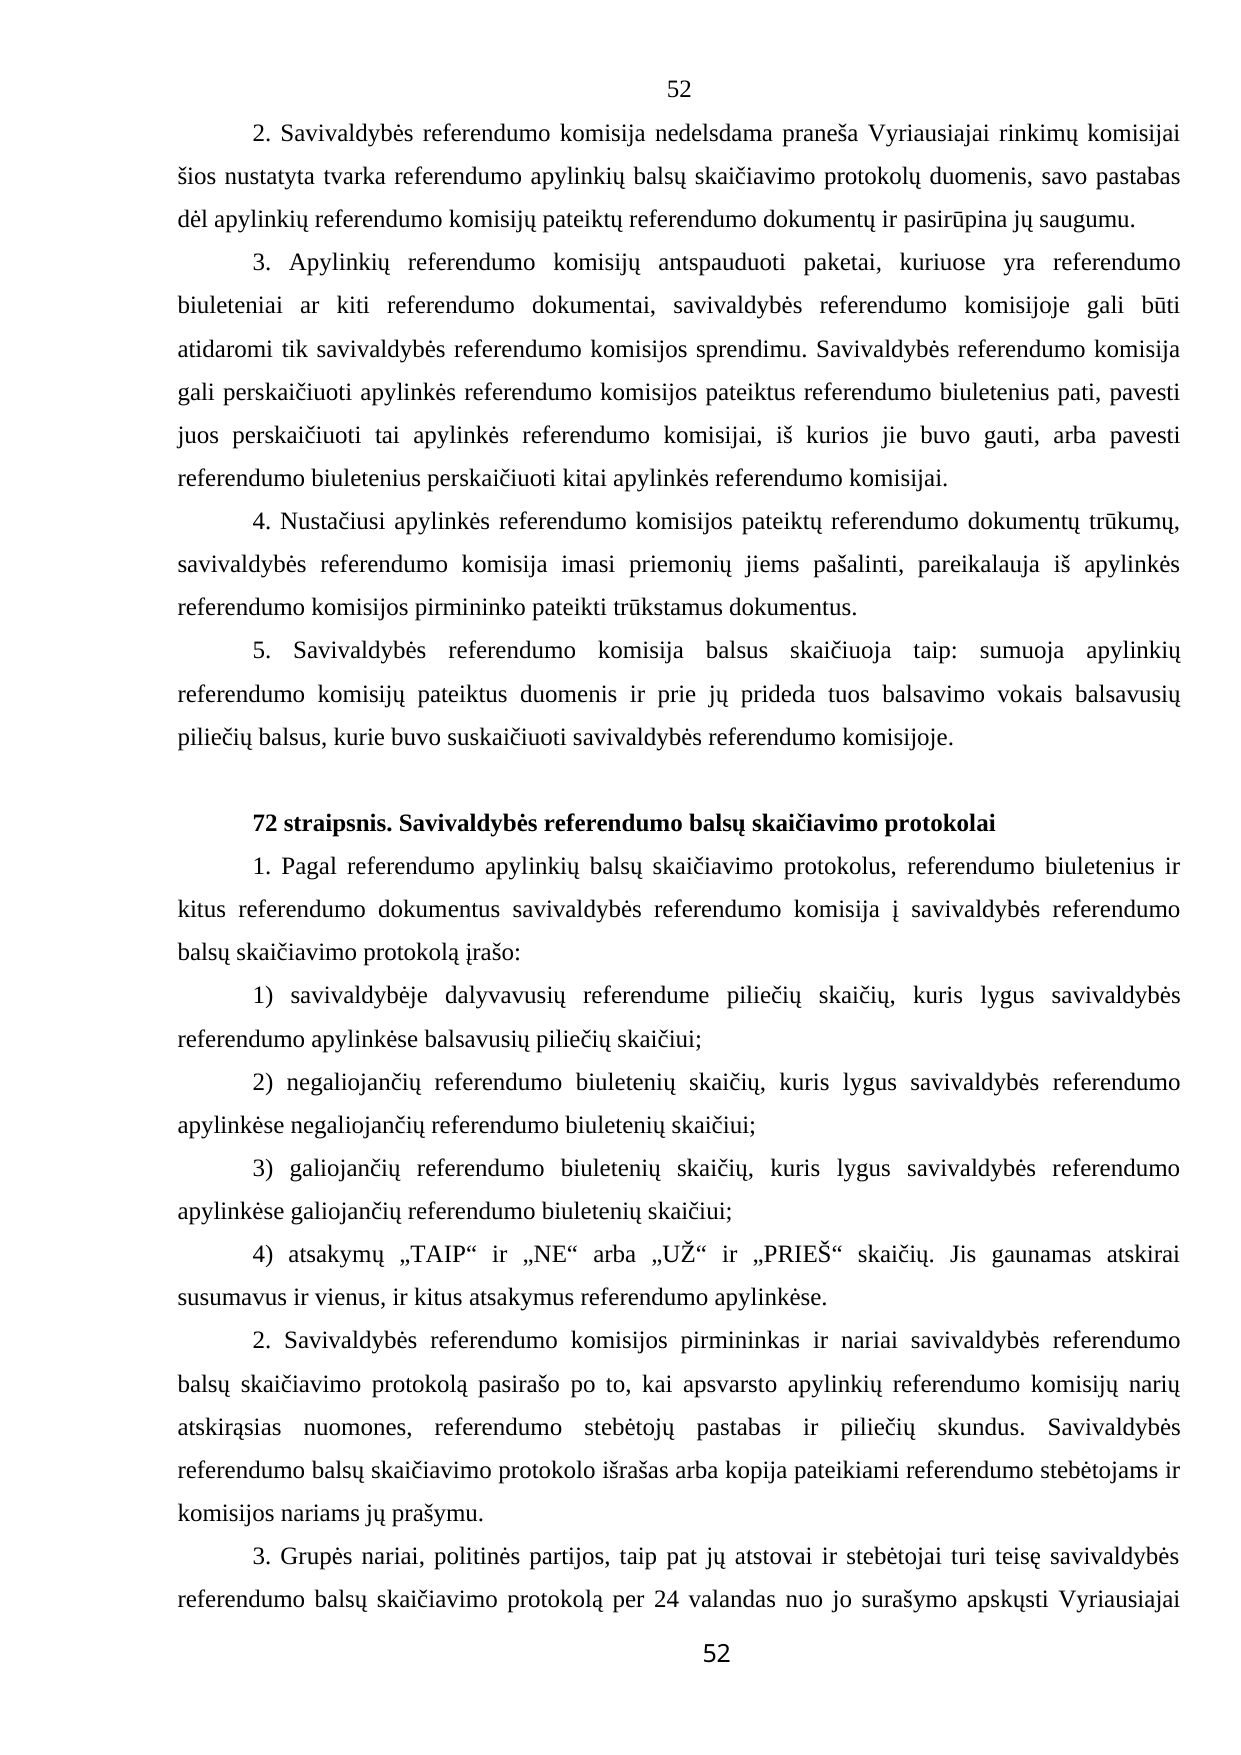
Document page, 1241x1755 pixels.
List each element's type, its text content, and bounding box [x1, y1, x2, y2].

text 3. Apylinkių referendumo komisijų antspauduoti paketai, kuriuose yra referendumo biuleteniai ar kiti referendumo dokumentai, savivaldybės referendumo komisijoje gali būti atidaromi tik savivaldybės referendumo komisijos sprendimu. Savivaldybės referendumo komisija gali perskaičiuoti apylinkės referendumo komisijos pateiktus referendumo biuletenius pati, pavesti juos perskaičiuoti tai apylinkės referendumo komisijai, iš kurios jie buvo gauti, arba pavesti referendumo biuletenius perskaičiuoti kitai apylinkės referendumo komisijai. [177, 247, 1181, 492]
text 72 straipsnis. Savivaldybės referendumo balsų skaičiavimo protokolai [177, 808, 1181, 837]
text 4. Nustačiusi apylinkės referendumo komisijos pateiktų referendumo dokumentų trūkumų, savivaldybės referendumo komisija imasi priemonių jiems pašalinti, pareikalauja iš apylinkės referendumo komisijos pirmininko pateikti trūkstamus dokumentus. [177, 506, 1181, 621]
text 2. Savivaldybės referendumo komisija nedelsdama praneša Vyriausiajai rinkimų komisijai šios nustatyta tvarka referendumo apylinkių balsų skaičiavimo protokolų duomenis, savo pastabas dėl apylinkių referendumo komisijų pateiktų referendumo dokumentų ir pasirūpina jų saugumu. [177, 118, 1181, 233]
text 4) atsakymų „TAIP“ ir „NE“ arba „UŽ“ ir „PRIEŠ“ skaičių. Jis gaunamas atskirai susumavus ir vienus, ir kitus atsakymus referendumo apylinkėse. [177, 1239, 1181, 1311]
text 2. Savivaldybės referendumo komisijos pirmininkas ir nariai savivaldybės referendumo balsų skaičiavimo protokolą pasirašo po to, kai apsvarsto apylinkių referendumo komisijų narių atskirąsias nuomones, referendumo stebėtojų pastabas ir piliečių skundus. Savivaldybės referendumo balsų skaičiavimo protokolo išrašas arba kopija pateikiami referendumo stebėtojams ir komisijos nariams jų prašymu. [177, 1326, 1181, 1527]
text 1. Pagal referendumo apylinkių balsų skaičiavimo protokolus, referendumo biuletenius ir kitus referendumo dokumentus savivaldybės referendumo komisija į savivaldybės referendumo balsų skaičiavimo protokolą įrašo: [177, 851, 1181, 966]
text 2) negaliojančių referendumo biuletenių skaičių, kuris lygus savivaldybės referendumo apylinkėse negaliojančių referendumo biuletenių skaičiui; [177, 1067, 1181, 1139]
text 3. Grupės nariai, politinės partijos, taip pat jų atstovai ir stebėtojai turi teisę savivaldybės referendumo balsų skaičiavimo protokolą per 24 valandas nuo jo surašymo apskųsti Vyriausiajai [177, 1541, 1181, 1613]
text 1) savivaldybėje dalyvavusių referendume piliečių skaičių, kuris lygus savivaldybės referendumo apylinkėse balsavusių piliečių skaičiui; [177, 981, 1181, 1052]
text 5. Savivaldybės referendumo komisija balsus skaičiuoja taip: sumuoja apylinkių referendumo komisijų pateiktus duomenis ir prie jų prideda tuos balsavimo vokais balsavusių piliečių balsus, kurie buvo suskaičiuoti savivaldybės referendumo komisijoje. [177, 636, 1181, 751]
text 3) galiojančių referendumo biuletenių skaičių, kuris lygus savivaldybės referendumo apylinkėse galiojančių referendumo biuletenių skaičiui; [177, 1153, 1181, 1225]
